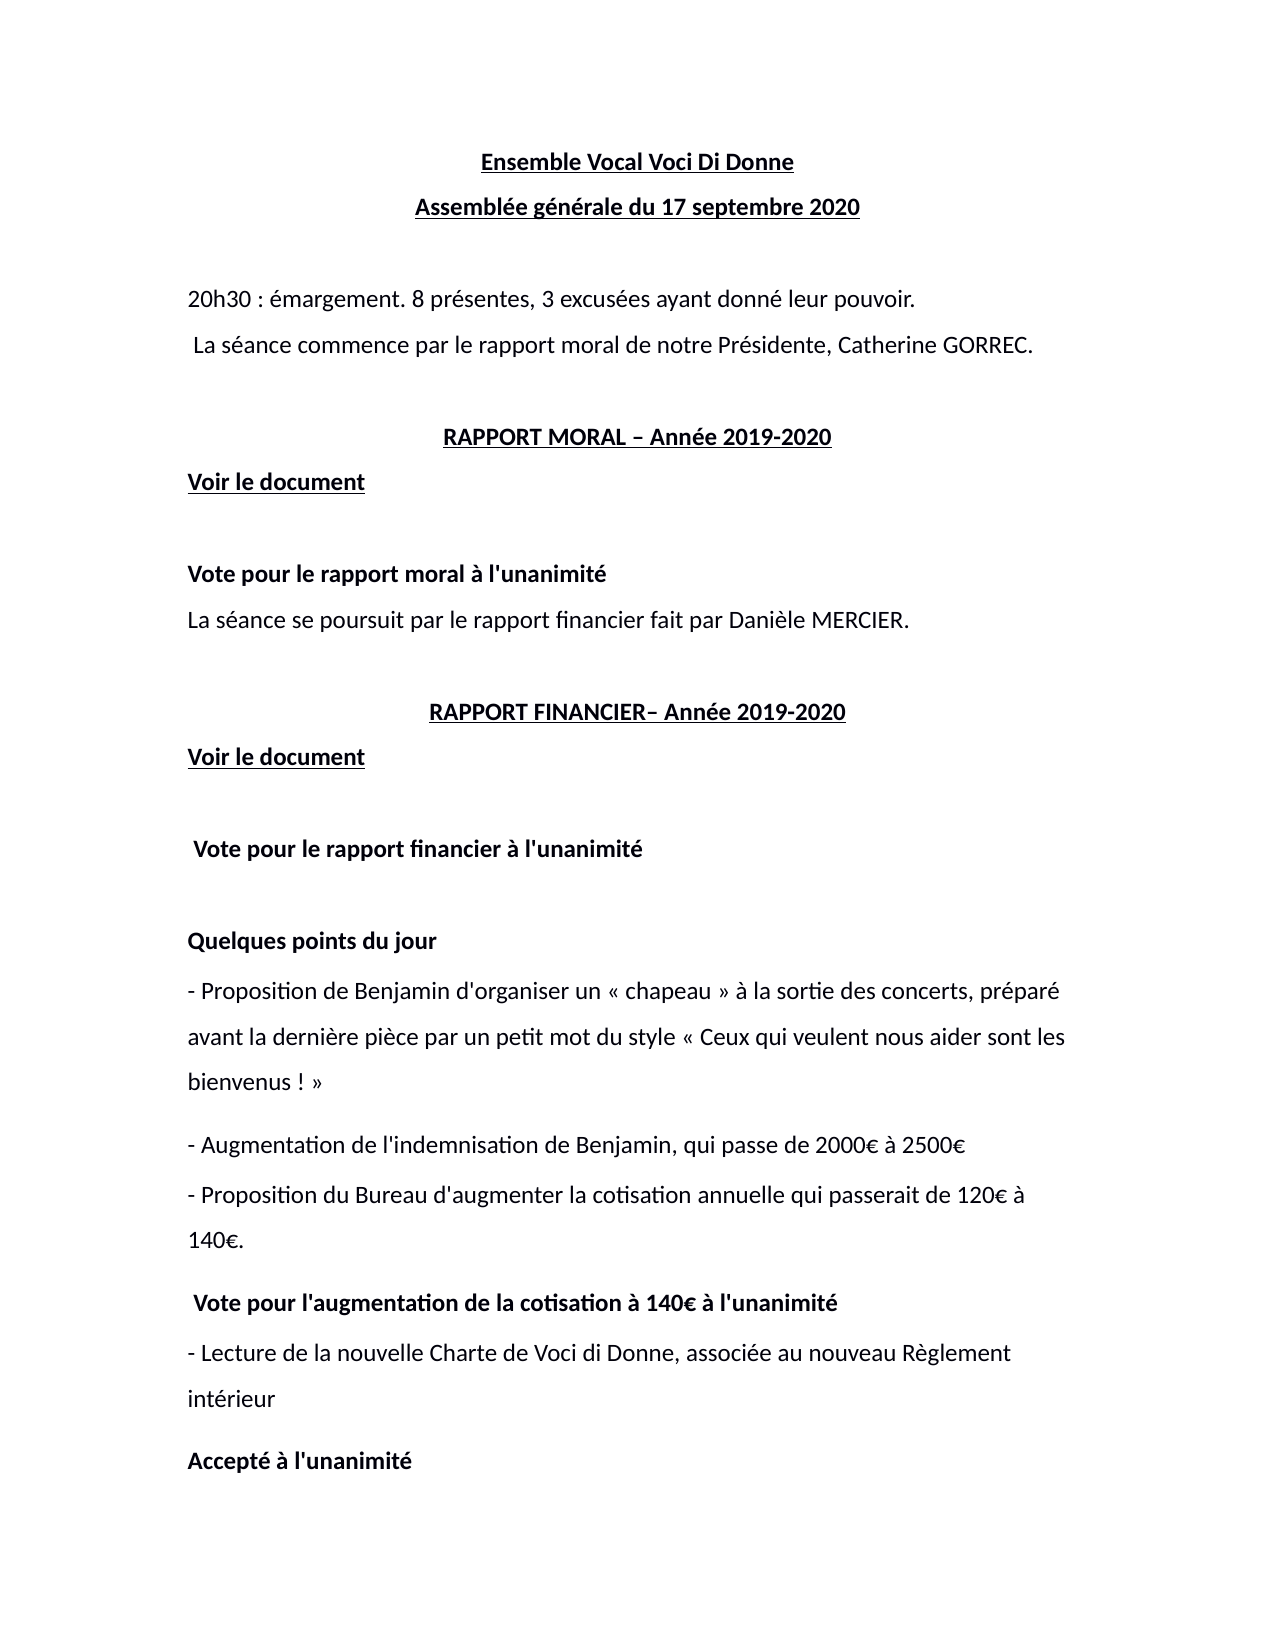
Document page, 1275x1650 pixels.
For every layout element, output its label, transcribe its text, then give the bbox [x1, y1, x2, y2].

text Vote pour le rapport financier à l'unanimité [187, 837, 1087, 862]
text - Augmentation de l'indemnisation de Benjamin, qui passe de 2000€ à 2500€ [187, 1133, 1087, 1158]
text Quelques points du jour [187, 929, 1087, 954]
text Accepté à l'unanimité [187, 1449, 1087, 1474]
text Voir le document [187, 471, 1087, 496]
text Vote pour le rapport moral à l'unanimité [187, 562, 1087, 587]
text Vote pour l'augmentation de la cotisation à 140€ à l'unanimité [187, 1291, 1087, 1316]
text La séance commence par le rapport moral de notre Présidente, Catherine GORREC. [187, 333, 1087, 358]
text 20h30 : émargement. 8 présentes, 3 excusées ayant donné leur pouvoir. [187, 287, 1087, 312]
text RAPPORT FINANCIER– Année 2019-2020 [187, 700, 1087, 725]
text Assemblée générale du 17 septembre 2020 [187, 196, 1087, 221]
text - Lecture de la nouvelle Charte de Voci di Donne, associée au nouveau Règlement intérieur [187, 1337, 1087, 1413]
text - Proposition du Bureau d'augmenter la cotisation annuelle qui passerait de 120€ à 140€. [187, 1179, 1087, 1255]
text - Proposition de Benjamin d'organiser un « chapeau » à la sortie des concerts, préparé avant la dernière pièce par un petit mot du style « Ceux qui veulent nous aider sont les bienvenus ! » [187, 975, 1087, 1097]
text RAPPORT MORAL – Année 2019-2020 [187, 425, 1087, 450]
text Voir le document [187, 746, 1087, 771]
text Ensemble Vocal Voci Di Donne [187, 150, 1087, 175]
text La séance se poursuit par le rapport financier fait par Danièle MERCIER. [187, 608, 1087, 633]
